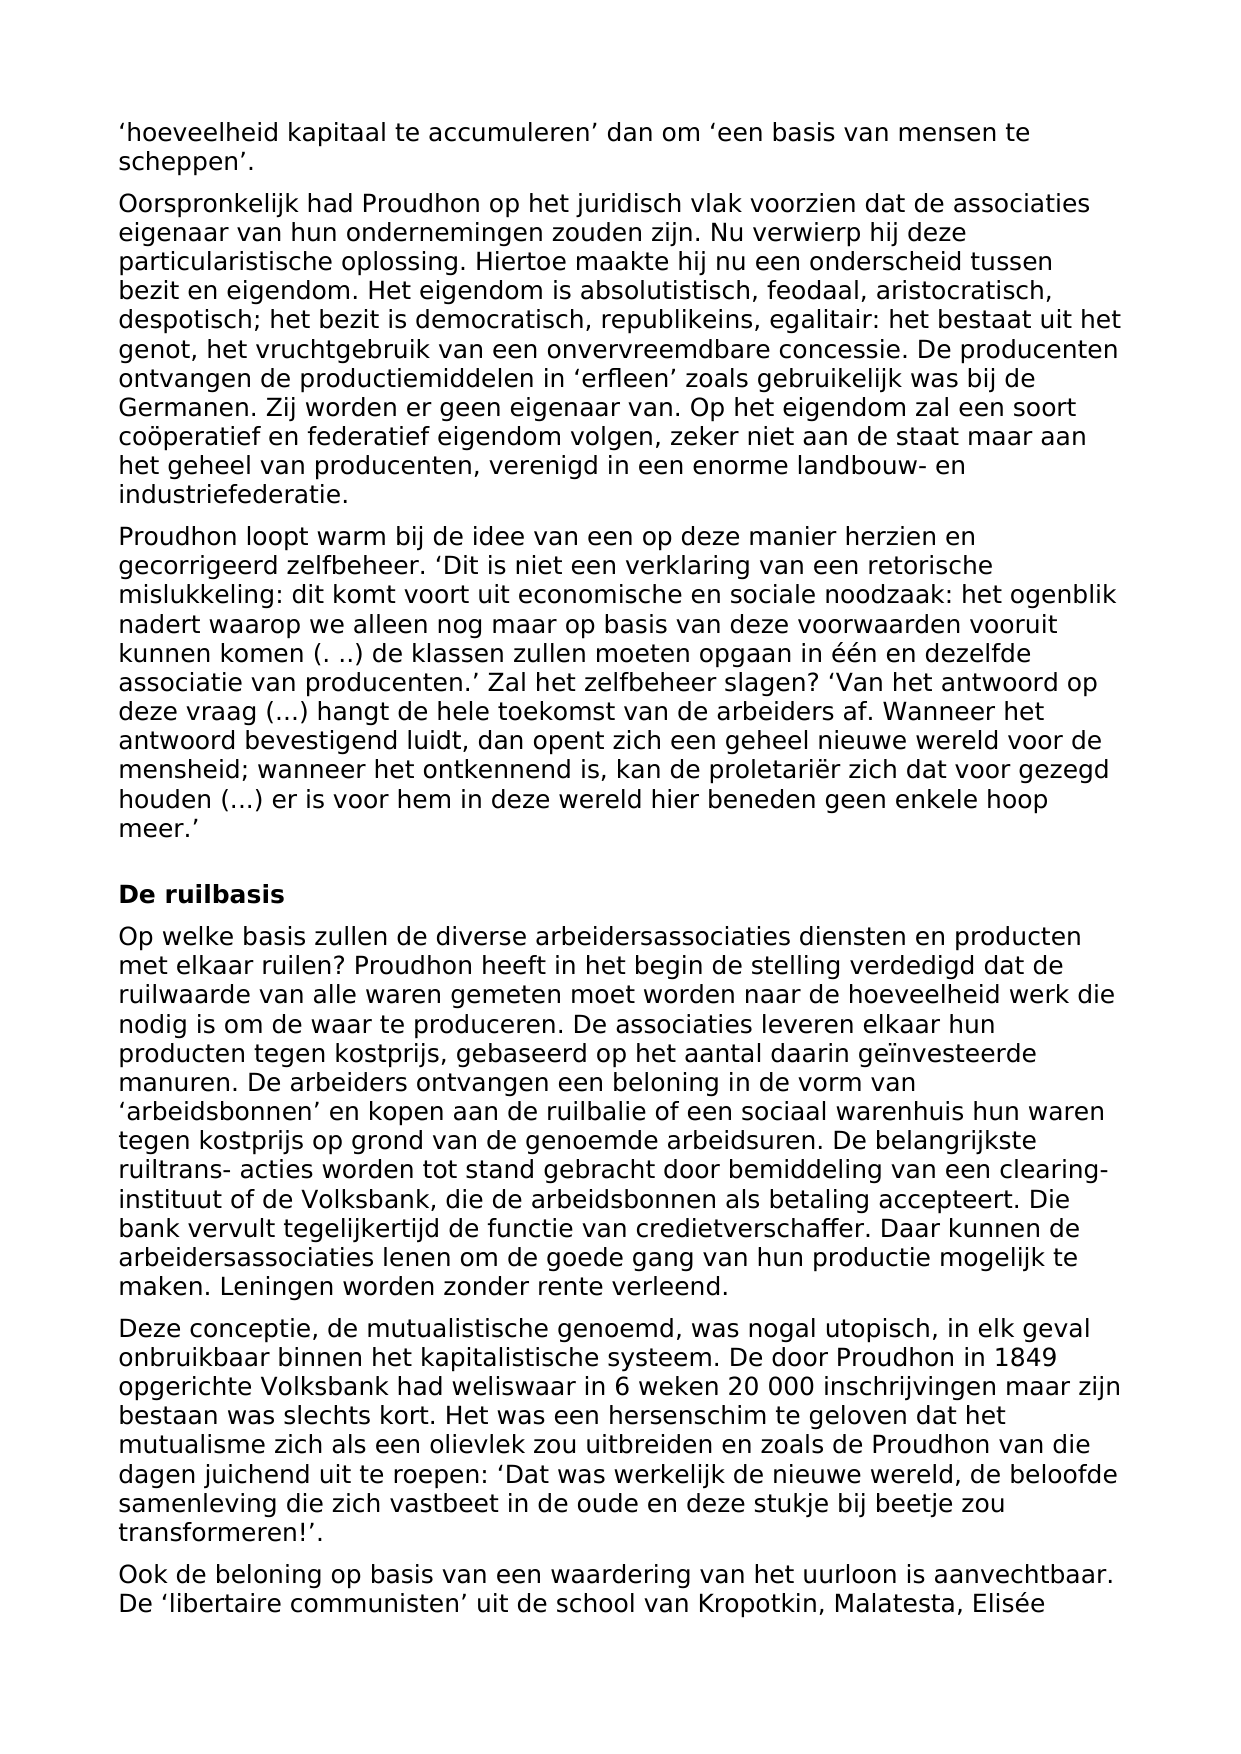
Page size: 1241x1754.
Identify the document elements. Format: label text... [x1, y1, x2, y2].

subtitle De ruilbasis [118, 881, 1122, 910]
text Proudhon loopt warm bij de idee van een op deze manier herzien en gecorrigeerd zelfbeheer. ‘Dit is niet een verklaring van een retorische mislukkeling: dit komt voort uit economische en sociale noodzaak: het ogenblik nadert waarop we alleen nog maar op basis van deze voorwaarden vooruit kunnen komen (. ..) de klassen zullen moeten opgaan in één en dezelfde associatie van producenten.’ Zal het zelfbeheer slagen? ‘Van het antwoord op deze vraag (...) hangt de hele toekomst van de arbeiders af. Wanneer het antwoord bevestigend luidt, dan opent zich een geheel nieuwe wereld voor de mensheid; wanneer het ontkennend is, kan de proletariër zich dat voor gezegd houden (...) er is voor hem in deze wereld hier beneden geen enkele hoop meer.’ [118, 522, 1122, 843]
text ‘hoeveelheid kapitaal te accumuleren’ dan om ‘een basis van mensen te scheppen’. [118, 118, 1122, 176]
text Oorspronkelijk had Proudhon op het juridisch vlak voorzien dat de associaties eigenaar van hun ondernemingen zouden zijn. Nu verwierp hij deze particularistische oplossing. Hiertoe maakte hij nu een onderscheid tussen bezit en eigendom. Het eigendom is absolutistisch, feodaal, aristocratisch, despotisch; het bezit is democratisch, republikeins, egalitair: het bestaat uit het genot, het vruchtgebruik van een onvervreemdbare concessie. De producenten ontvangen de productiemiddelen in ‘erfleen’ zoals gebruikelijk was bij de Germanen. Zij worden er geen eigenaar van. Op het eigendom zal een soort coöperatief en federatief eigendom volgen, zeker niet aan de staat maar aan het geheel van producenten, verenigd in een enorme landbouw- en industriefederatie. [118, 189, 1122, 510]
text Deze conceptie, de mutualistische genoemd, was nogal utopisch, in elk geval onbruikbaar binnen het kapitalistische systeem. De door Proudhon in 1849 opgerichte Volksbank had weliswaar in 6 weken 20 000 inschrijvingen maar zijn bestaan was slechts kort. Het was een hersenschim te geloven dat het mutualisme zich als een olievlek zou uitbreiden en zoals de Proudhon van die dagen juichend uit te roepen: ‘Dat was werkelijk de nieuwe wereld, de beloofde samenleving die zich vastbeet in de oude en deze stukje bij beetje zou transformeren!’. [118, 1314, 1122, 1547]
text Op welke basis zullen de diverse arbeidersassociaties diensten en producten met elkaar ruilen? Proudhon heeft in het begin de stelling verdedigd dat de ruilwaarde van alle waren gemeten moet worden naar de hoeveelheid werk die nodig is om de waar te produceren. De associaties leveren elkaar hun producten tegen kostprijs, gebaseerd op het aantal daarin geïnvesteerde manuren. De arbeiders ontvangen een beloning in de vorm van ‘arbeidsbonnen’ en kopen aan de ruilbalie of een sociaal warenhuis hun waren tegen kostprijs op grond van de genoemde arbeidsuren. De belangrijkste ruiltrans- acties worden tot stand gebracht door bemiddeling van een clearing- instituut of de Volksbank, die de arbeidsbonnen als betaling accepteert. Die bank vervult tegelijkertijd de functie van credietverschaffer. Daar kunnen de arbeidersassociaties lenen om de goede gang van hun productie mogelijk te maken. Leningen worden zonder rente verleend. [118, 922, 1122, 1301]
text Ook de beloning op basis van een waardering van het uurloon is aanvechtbaar. De ‘libertaire communisten’ uit de school van Kropotkin, Malatesta, Elisée [118, 1560, 1122, 1618]
